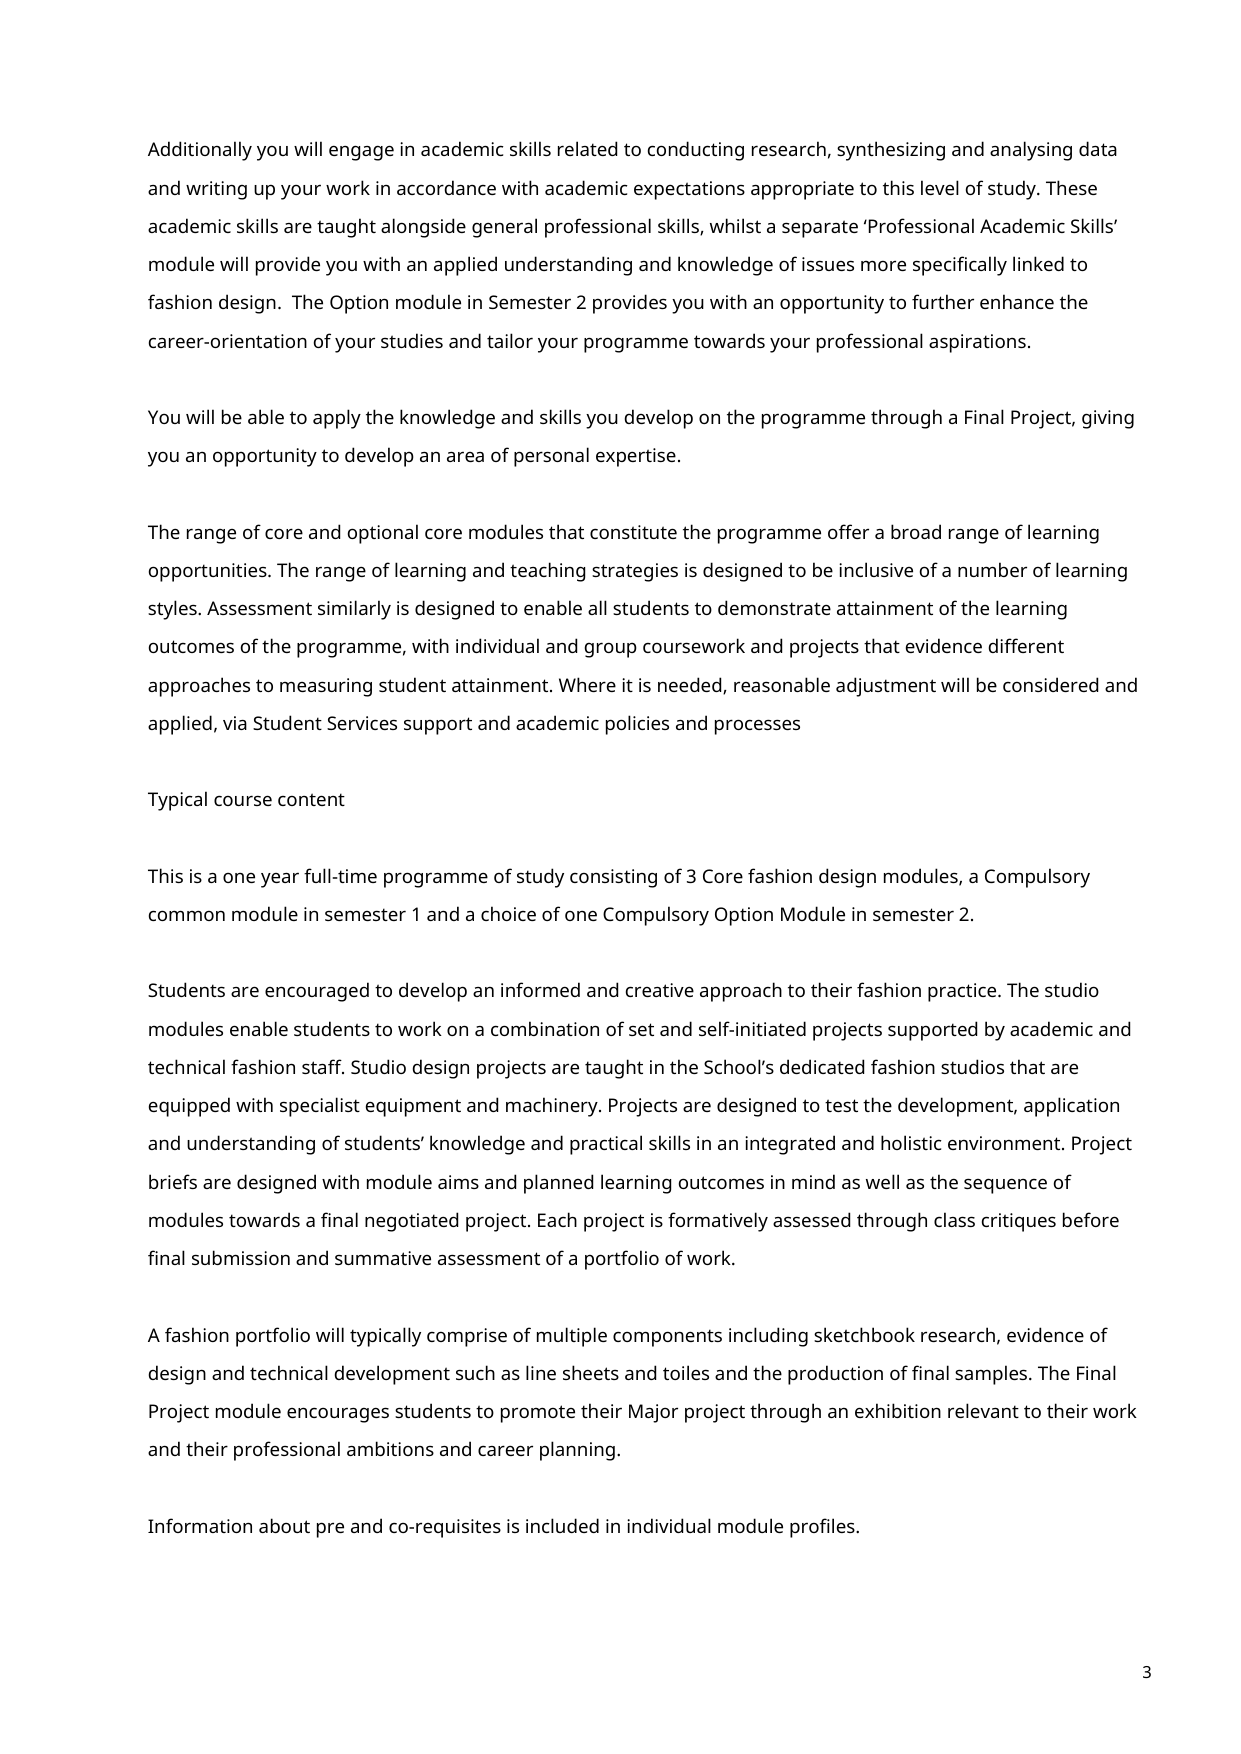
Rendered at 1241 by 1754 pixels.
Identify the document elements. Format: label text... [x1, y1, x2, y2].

table_header Additionally you will engage in academic skills related to conducting research, synthesizing and analysing data and writing up your work in accordance with academic expectations appropriate to this level of study. These academic skills are taught alongside general professional skills, whilst a separate ‘Professional Academic Skills’ module will provide you with an applied understanding and knowledge of issues more specifically linked to fashion design. The Option module in Semester 2 provides you with an opportunity to further enhance the career-orientation of your studies and tailor your programme towards your professional aspirations. You will be able to apply the knowledge and skills you develop on the programme through a Final Project, giving you an opportunity to develop an area of personal expertise. The range of core and optional core modules that constitute the programme offer a broad range of learning opportunities. The range of learning and teaching strategies is designed to be inclusive of a number of learning styles. Assessment similarly is designed to enable all students to demonstrate attainment of the learning outcomes of the programme, with individual and group coursework and projects that evidence different approaches to measuring student attainment. Where it is needed, reasonable adjustment will be considered and applied, via Student Services support and academic policies and processes Typical course content This is a one year full-time programme of study consisting of 3 Core fashion design modules, a Compulsory common module in semester 1 and a choice of one Compulsory Option Module in semester 2. Students are encouraged to develop an informed and creative approach to their fashion practice. The studio modules enable students to work on a combination of set and self-initiated projects supported by academic and technical fashion staff. Studio design projects are taught in the School’s dedicated fashion studios that are equipped with specialist equipment and machinery. Projects are designed to test the development, application and understanding of students’ knowledge and practical skills in an integrated and holistic environment. Project briefs are designed with module aims and planned learning outcomes in mind as well as the sequence of modules towards a final negotiated project. Each project is formatively assessed through class critiques before final submission and summative assessment of a portfolio of work. A fashion portfolio will typically comprise of multiple components including sketchbook research, evidence of design and technical development such as line sheets and toiles and the production of final samples. The Final Project module encourages students to promote their Major project through an exhibition relevant to their work and their professional ambitions and career planning. Information about pre and co-requisites is included in individual module profiles. [136, 137, 1152, 1592]
